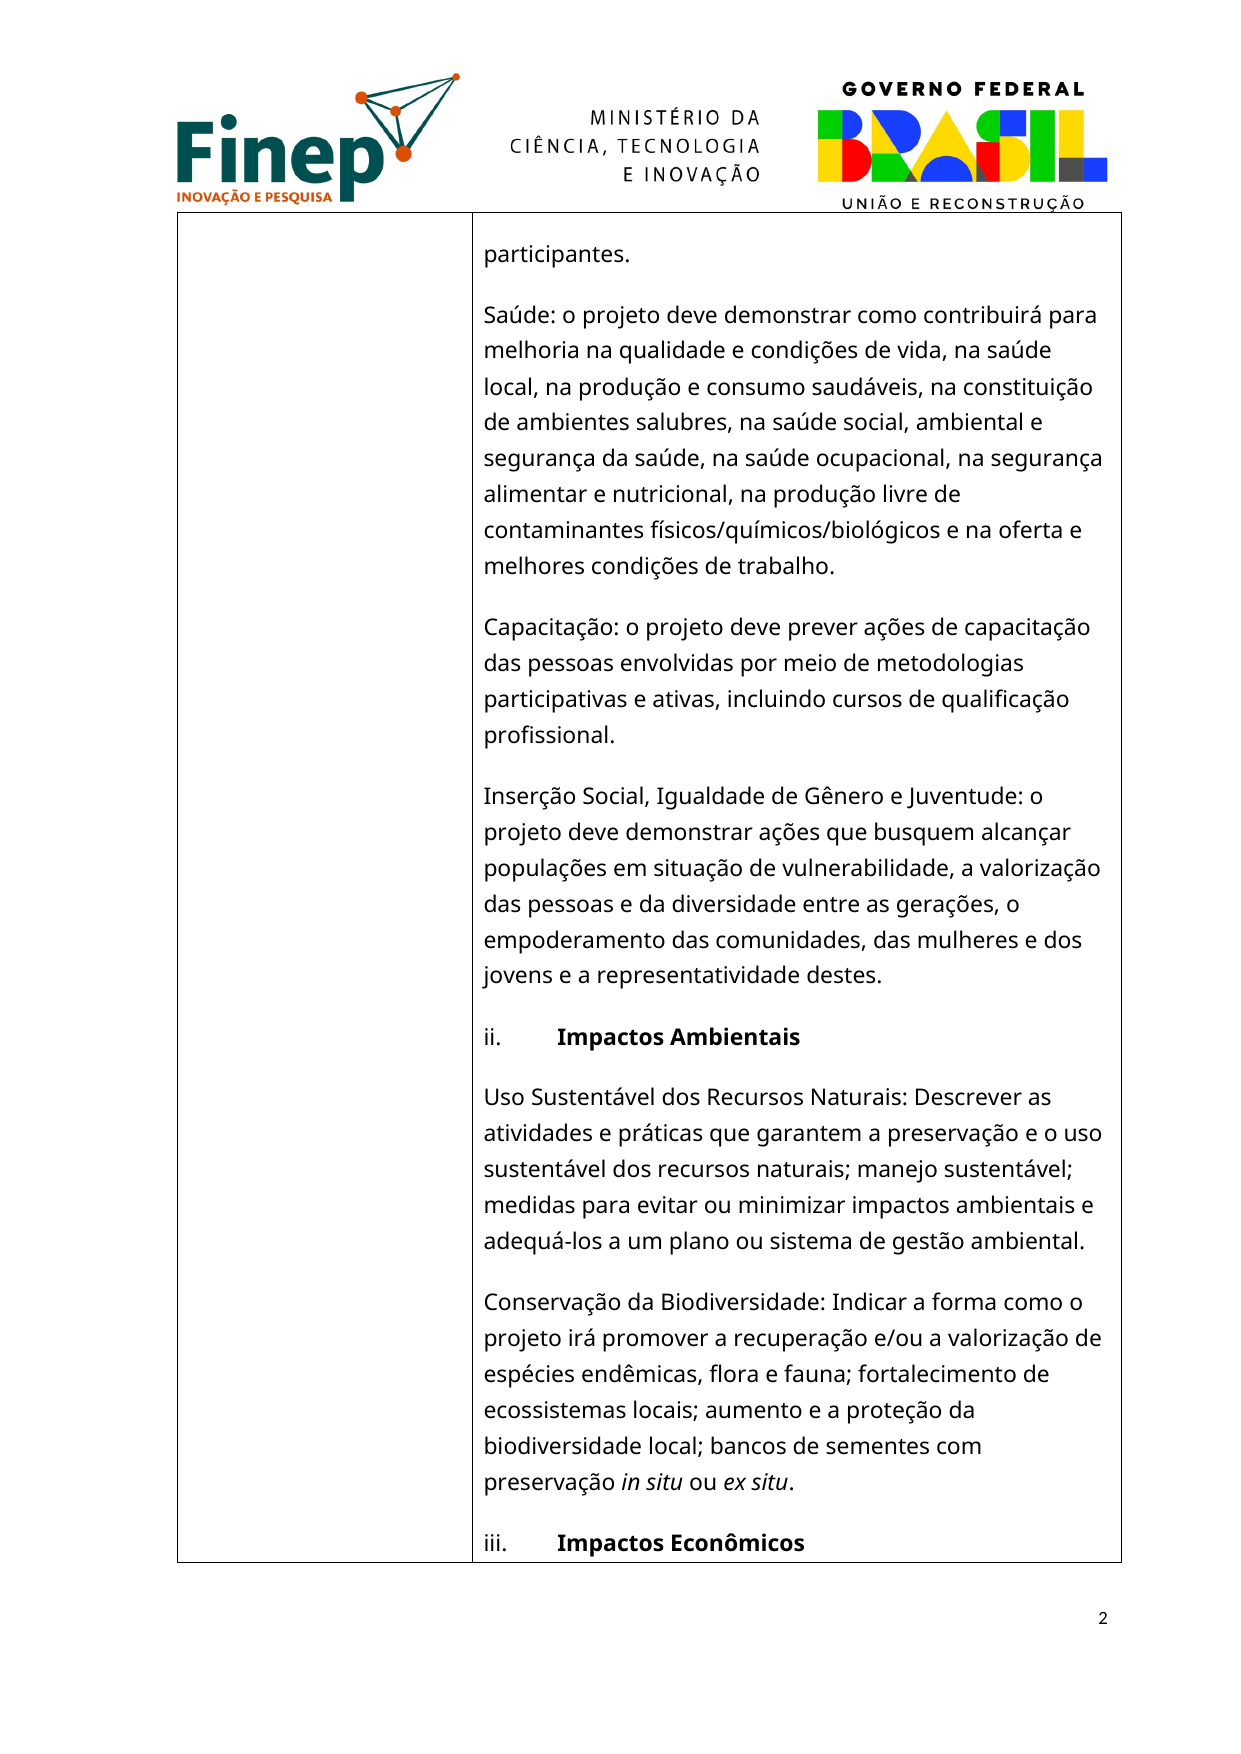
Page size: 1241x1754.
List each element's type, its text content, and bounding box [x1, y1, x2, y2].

table_cell participantes. Saúde: o projeto deve demonstrar como contribuirá para melhoria na qualidade e condições de vida, na saúde local, na produção e consumo saudáveis, na constituição de ambientes salubres, na saúde social, ambiental e segurança da saúde, na saúde ocupacional, na segurança alimentar e nutricional, na produção livre de contaminantes físicos/químicos/biológicos e na oferta e melhores condições de trabalho. Capacitação: o projeto deve prever ações de capacitação das pessoas envolvidas por meio de metodologias participativas e ativas, incluindo cursos de qualificação profissional. Inserção Social, Igualdade de Gênero e Juventude: o projeto deve demonstrar ações que busquem alcançar populações em situação de vulnerabilidade, a valorização das pessoas e da diversidade entre as gerações, o empoderamento das comunidades, das mulheres e dos jovens e a representatividade destes. ii. Impactos Ambientais Uso Sustentável dos Recursos Naturais: Descrever as atividades e práticas que garantem a preservação e o uso sustentável dos recursos naturais; manejo sustentável; medidas para evitar ou minimizar impactos ambientais e adequá-los a um plano ou sistema de gestão ambiental. Conservação da Biodiversidade: Indicar a forma como o projeto irá promover a recuperação e/ou a valorização de espécies endêmicas, flora e fauna; fortalecimento de ecossistemas locais; aumento e a proteção da biodiversidade local; bancos de sementes com preservação in situ ou ex situ. iii. Impactos Econômicos [473, 213, 1121, 1562]
table_cell [178, 213, 472, 1562]
